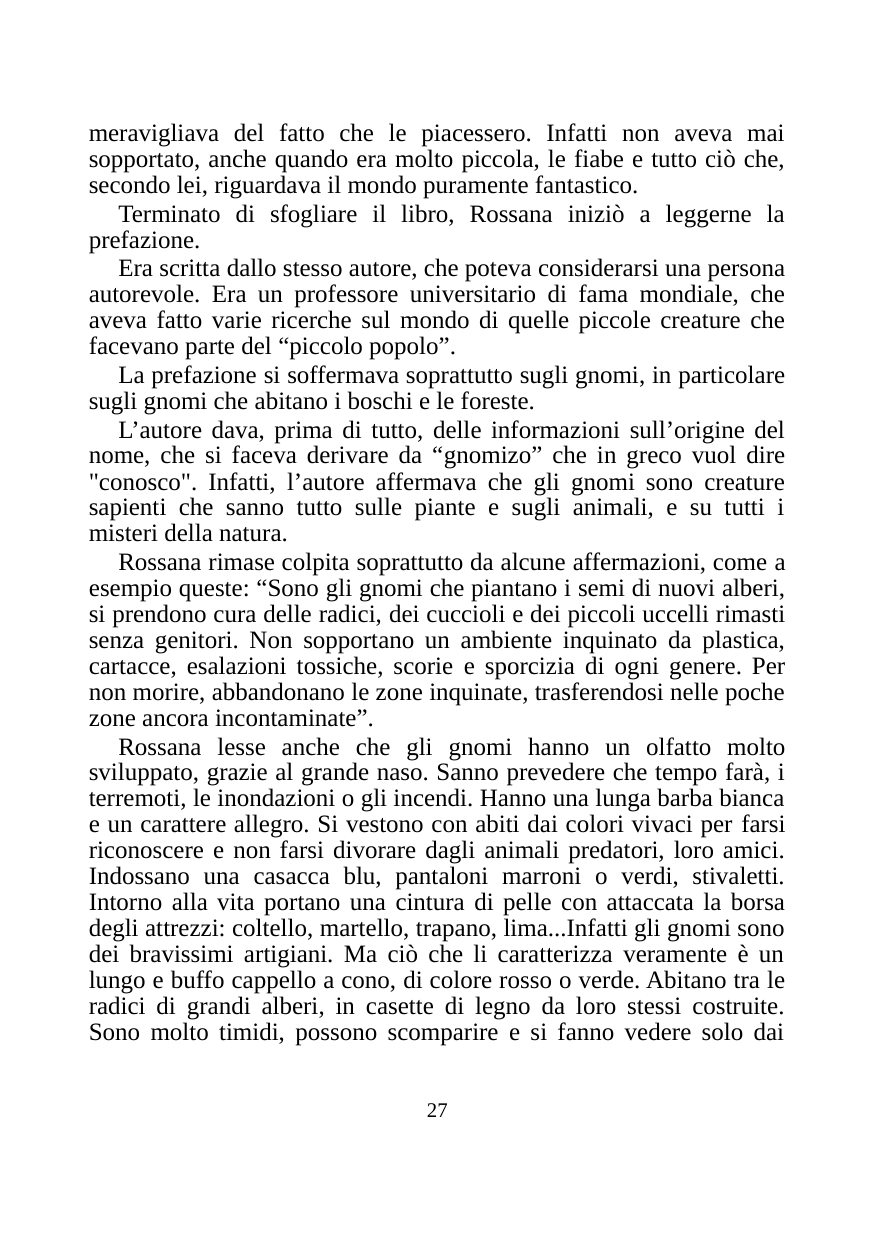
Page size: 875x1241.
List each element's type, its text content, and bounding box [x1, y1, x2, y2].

text meravigliava del fatto che le piacessero. Infatti non aveva mai sopportato, anche quando era molto piccola, le fiabe e tutto ciò che, secondo lei, riguardava il mondo puramente fantastico. [88, 118, 786, 199]
text Rossana rimase colpita soprattutto da alcune affermazioni, come a esempio queste: “Sono gli gnomi che piantano i semi di nuovi alberi, si prendono cura delle radici, dei cuccioli e dei piccoli uccelli rimasti senza genitori. Non sopportano un ambiente inquinato da plastica, cartacce, esalazioni tossiche, scorie e sporcizia di ogni genere. Per non morire, abbandonano le zone inquinate, trasferendosi nelle poche zone ancora incontaminate”. [88, 547, 786, 732]
text Terminato di sfogliare il libro, Rossana iniziò a leggerne la prefazione. [88, 199, 786, 253]
text Era scritta dallo stesso autore, che poteva considerarsi una persona autorevole. Era un professore universitario di fama mondiale, che aveva fatto varie ricerche sul mondo di quelle piccole creature che facevano parte del “piccolo popolo”. [88, 253, 786, 360]
text Rossana lesse anche che gli gnomi hanno un olfatto molto sviluppato, grazie al grande naso. Sanno prevedere che tempo farà, i terremoti, le inondazioni o gli incendi. Hanno una lunga barba bianca e un carattere allegro. Si vestono con abiti dai colori vivaci per farsi riconoscere e non farsi divorare dagli animali predatori, loro amici. Indossano una casacca blu, pantaloni marroni o verdi, stivaletti. Intorno alla vita portano una cintura di pelle con attaccata la borsa degli attrezzi: coltello, martello, trapano, lima...Infatti gli gnomi sono dei bravissimi artigiani. Ma ciò che li caratterizza veramente è un lungo e buffo cappello a cono, di colore rosso o verde. Abitano tra le radici di grandi alberi, in casette di legno da loro stessi costruite. Sono molto timidi, possono scomparire e si fanno vedere solo dai [88, 732, 786, 1046]
text La prefazione si soffermava soprattutto sugli gnomi, in particolare sugli gnomi che abitano i boschi e le foreste. [88, 360, 786, 415]
text L’autore dava, prima di tutto, delle informazioni sull’origine del nome, che si faceva derivare da “gnomizo” che in greco vuol dire "conosco". Infatti, l’autore affermava che gli gnomi sono creature sapienti che sanno tutto sulle piante e sugli animali, e su tutti i misteri della natura. [88, 415, 786, 547]
